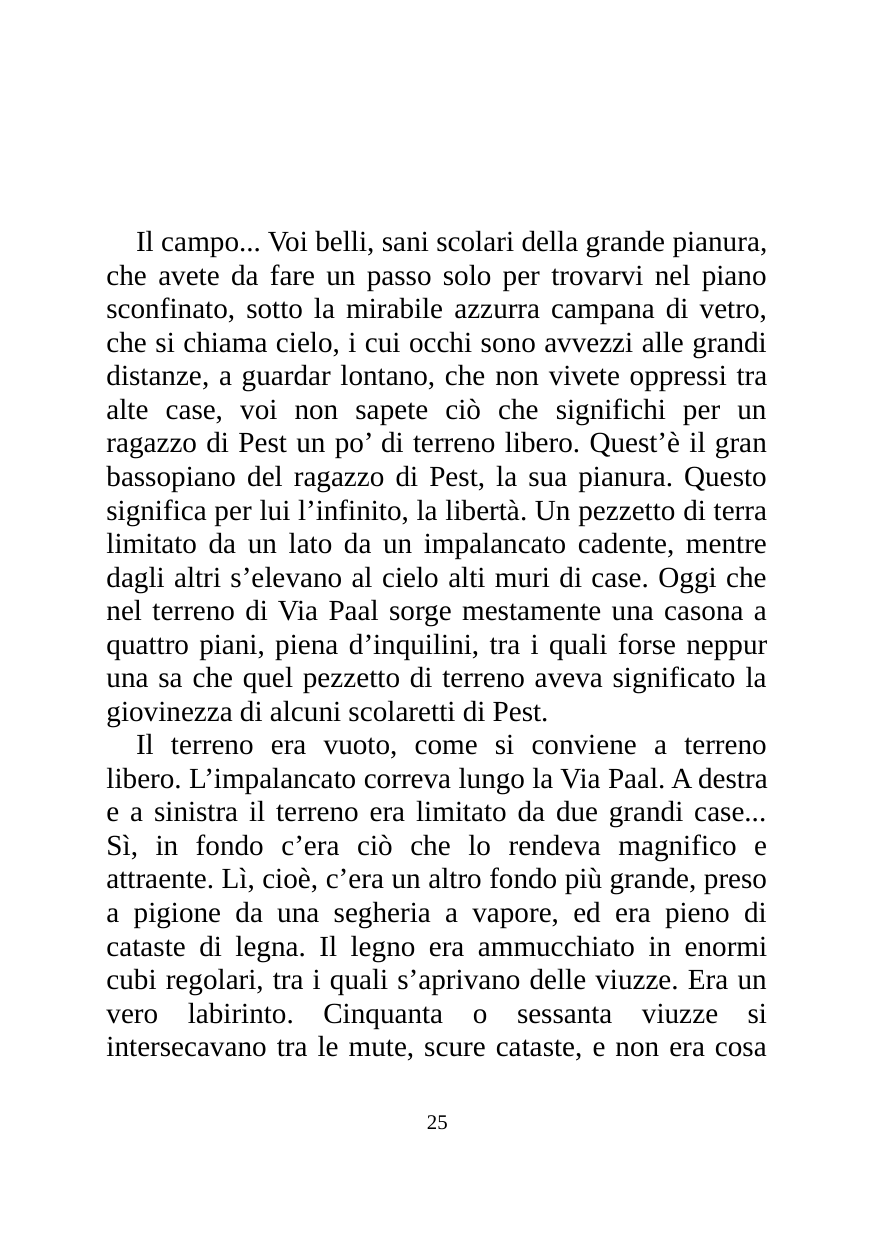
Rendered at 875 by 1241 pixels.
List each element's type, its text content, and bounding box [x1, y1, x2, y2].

text Il terreno era vuoto, come si conviene a terreno libero. L’impalancato correva lungo la Via Paal. A destra e a sinistra il terreno era limitato da due grandi case... Sì, in fondo c’era ciò che lo rendeva magnifico e attraente. Lì, cioè, c’era un altro fondo più grande, preso a pigione da una segheria a vapore, ed era pieno di cataste di legna. Il legno era ammucchiato in enormi cubi regolari, tra i quali s’aprivano delle viuzze. Era un vero labirinto. Cinquanta o sessanta viuzze si intersecavano tra le mute, scure cataste, e non era cosa [106, 727, 768, 1063]
text Il campo... Voi belli, sani scolari della grande pianura, che avete da fare un passo solo per trovarvi nel piano sconfinato, sotto la mirabile azzurra campana di vetro, che si chiama cielo, i cui occhi sono avvezzi alle grandi distanze, a guardar lontano, che non vivete oppressi tra alte case, voi non sapete ciò che significhi per un ragazzo di Pest un po’ di terreno libero. Quest’è il gran bassopiano del ragazzo di Pest, la sua pianura. Questo significa per lui l’infinito, la libertà. Un pezzetto di terra limitato da un lato da un impalancato cadente, mentre dagli altri s’elevano al cielo alti muri di case. Oggi che nel terreno di Via Paal sorge mestamente una casona a quattro piani, piena d’inquilini, tra i quali forse neppur una sa che quel pezzetto di terreno aveva significato la giovinezza di alcuni scolaretti di Pest. [106, 224, 768, 727]
